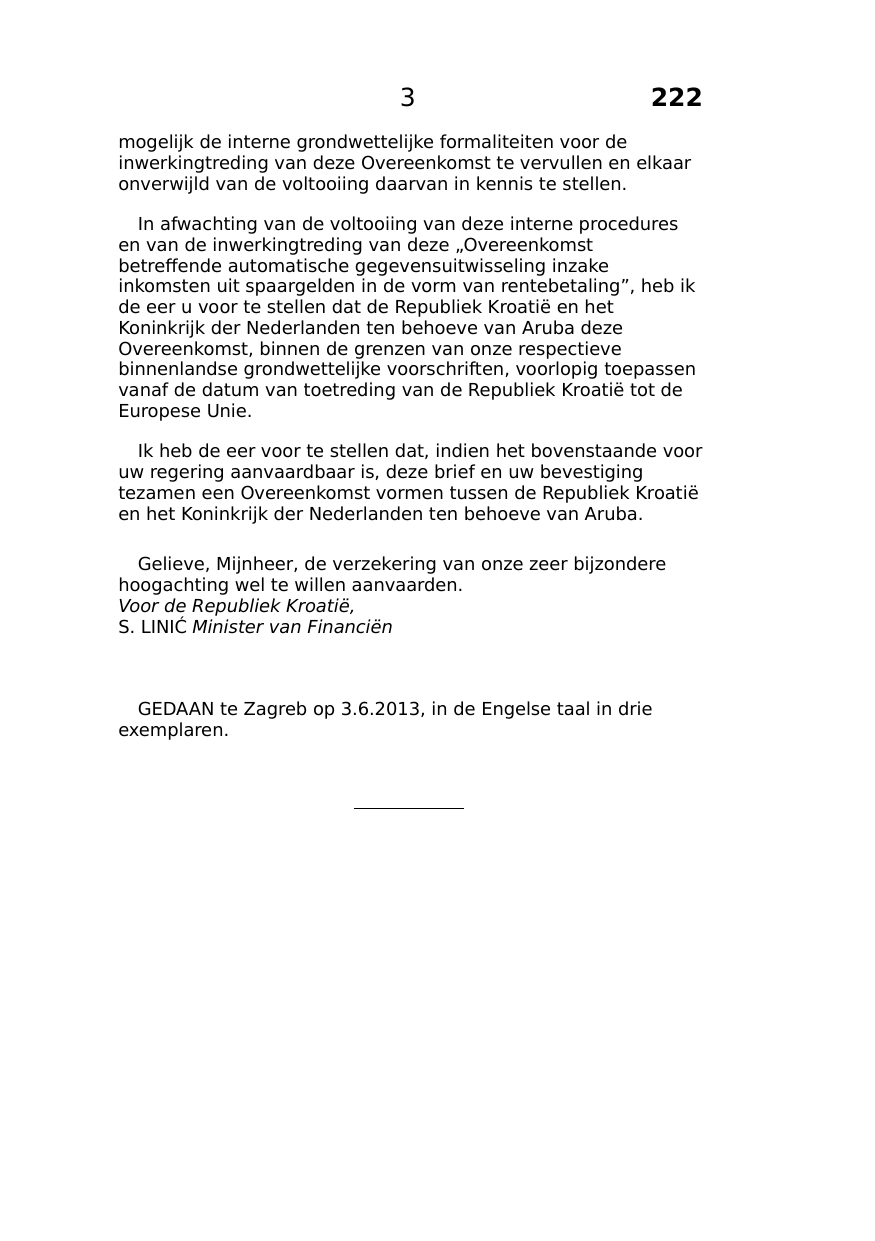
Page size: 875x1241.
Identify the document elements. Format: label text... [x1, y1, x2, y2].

text GEDAAN te Zagreb op 3.6.2013, in de Engelse taal in drie exemplaren. [118, 699, 703, 740]
text In afwachting van de voltooiing van deze interne procedures en van de inwerkingtreding van deze „Overeenkomst betreffende automatische gegevensuitwisseling inzake inkomsten uit spaargelden in de vorm van rentebetaling”, heb ik de eer u voor te stellen dat de Republiek Kroatië en het Koninkrijk der Nederlanden ten behoeve van Aruba deze Overeenkomst, binnen de grenzen van onze respectieve binnenlandse grondwettelijke voorschriften, voorlopig toepassen vanaf de datum van toetreding van de Republiek Kroatië tot de Europese Unie. [118, 214, 703, 421]
text Voor de Republiek Kroatië, S. LINIĆ Minister van Financiën [118, 596, 703, 679]
text Gelieve, Mijnheer, de verzekering van onze zeer bijzondere hoogachting wel te willen aanvaarden. [118, 554, 703, 596]
text Ik heb de eer voor te stellen dat, indien het bovenstaande voor uw regering aanvaardbaar is, deze brief en uw bevestiging tezamen een Overeenkomst vormen tussen de Republiek Kroatië en het Koninkrijk der Nederlanden ten behoeve van Aruba. [118, 441, 703, 524]
text mogelijk de interne grondwettelijke formaliteiten voor de inwerkingtreding van deze Overeenkomst te vervullen en elkaar onverwijld van de voltooiing daarvan in kennis te stellen. [118, 132, 703, 194]
